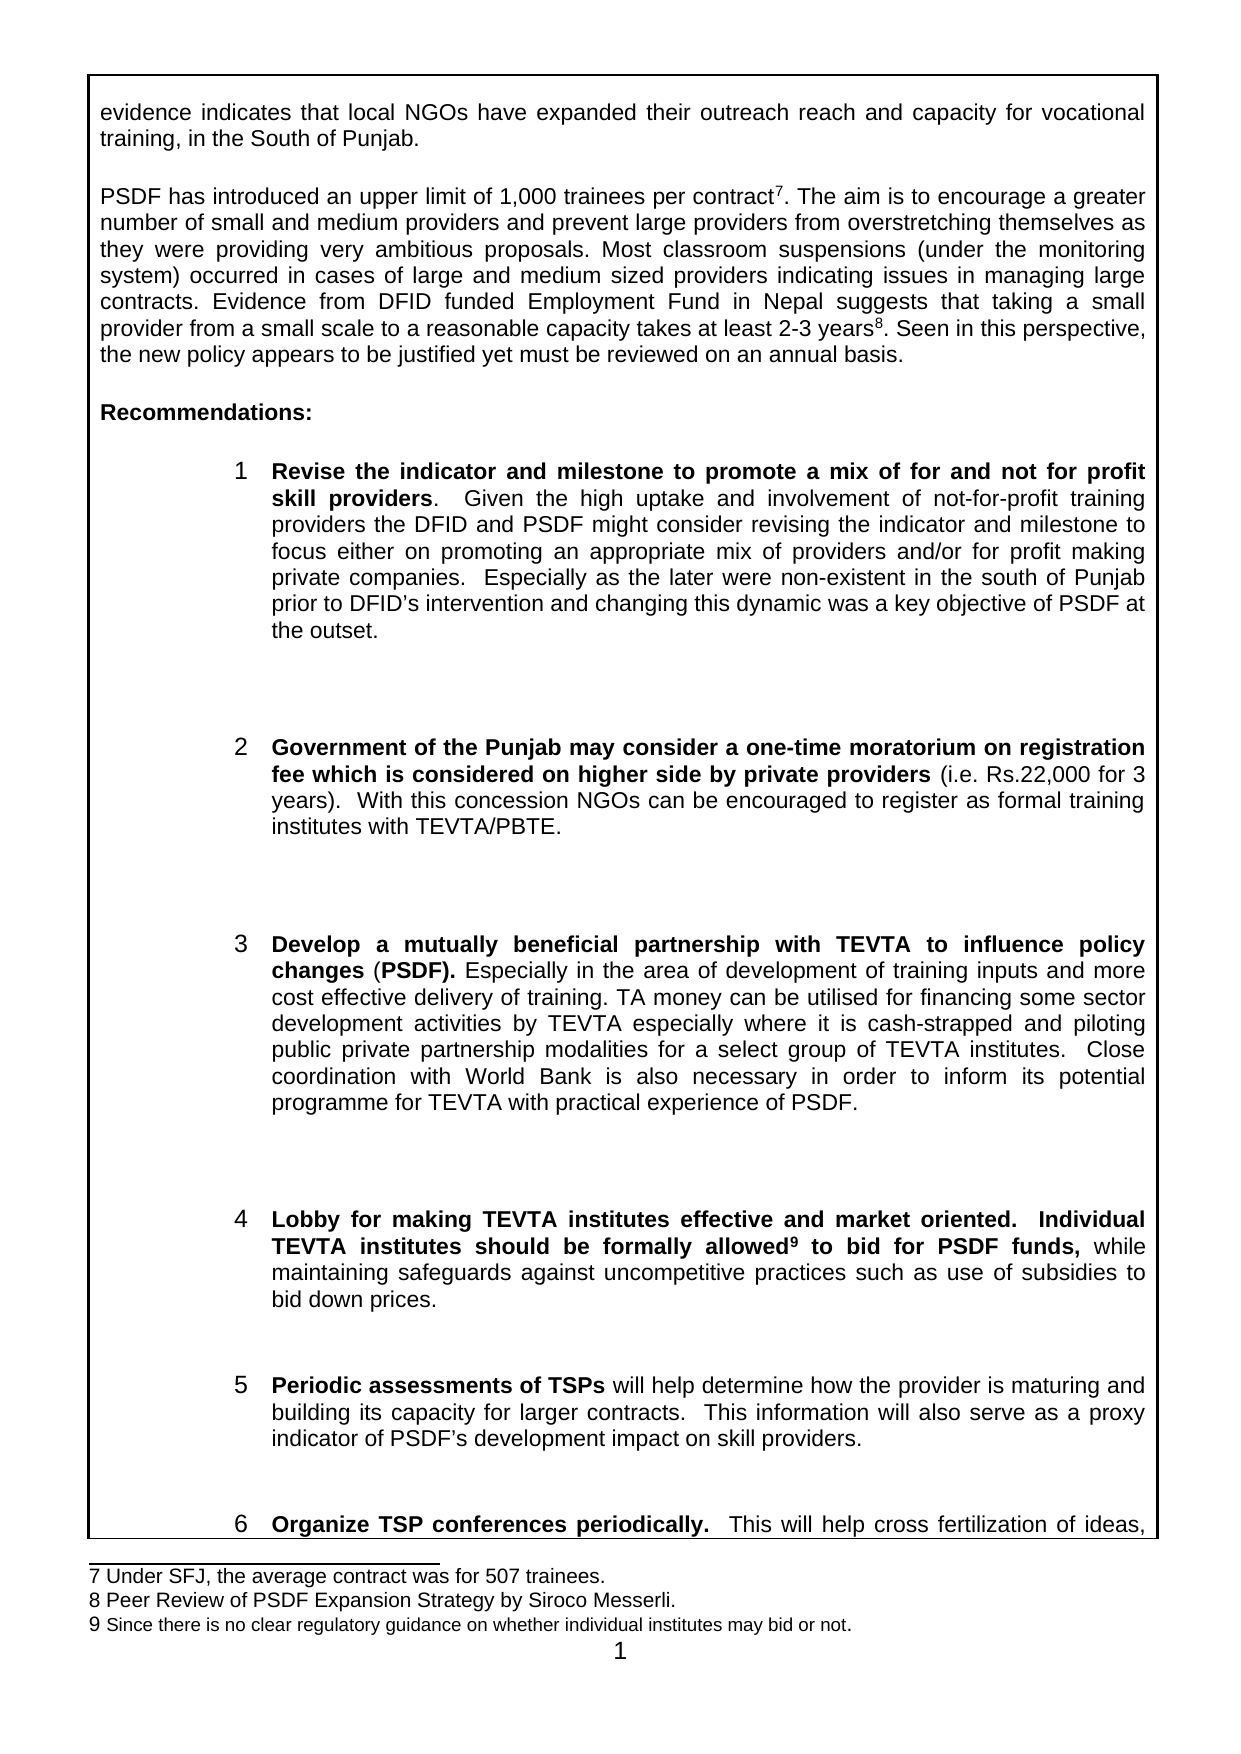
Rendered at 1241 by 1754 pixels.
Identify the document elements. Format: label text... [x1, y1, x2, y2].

table_cell Progress against expected results: A+. Output moderately exceeded expectations. 91% of the new training places created under the SFJ scheme in 2012-13 were in the private sector i.e. not-for-profits, private colleges, higher educational institutes and public-private partnerships. TEVTA and PVTC delivered only 9% of the scheme. No public provider was contracted under SFM. 86% of the total non-state training providers was delivered by not-for-profits and only 14% was delivered by a private companies. Cumulatively, only 7% of the new training places were offered by public providers and 13% by private companies. Given the high uptake and involvement of not for profit training providers the DFID and PSDF might consider revising the indicator and milestone to focus either on promoting an appropriate mix of providers and/or for profit making private companies. Especially as the later were non-existent in the south of Punjab prior to DFIDs intervention and changing this dynamic was a key objective of PSDF at the outset. Figure 2: Mix of Providers Engaged by PSDF Since its Start The share of public sector fell from 23% to a mere 7% between 2011-12 and 2012-13 as TEVTA headquarters failed to submit a proposal although two of its individual institutes won bids and signed contracts with PSDF, independently. At the provincial level, there has been a 27% increase in the number of private registered technical and vocational institutes between 2010 and 2013 (Source: Punjab Board of Technical Education). These include technical colleges, and computer, special education and vocational institutes. Excluding technical colleges, the number of registrations has risen by 52%. While this cannot be directly attributed to PSDF, it is very likely it has had some impact on these numbers. PSDF’s operational evidence indicates that local NGOs have expanded their outreach reach and capacity for vocational training, in the South of Punjab. PSDF has introduced an upper limit of 1,000 trainees per contract. The aim is to encourage a greater number of small and medium providers and prevent large providers from overstretching themselves as they were providing very ambitious proposals. Most classroom suspensions (under the monitoring system) occurred in cases of large and medium sized providers indicating issues in managing large contracts. Evidence from DFID funded Employment Fund in Nepal suggests that taking a small provider from a small scale to a reasonable capacity takes at least 2-3 years. Seen in this perspective, the new policy appears to be justified yet must be reviewed on an annual basis. Recommendations: Revise the indicator and milestone to promote a mix of for and not for profit skill providers. Given the high uptake and involvement of not-for-profit training providers the DFID and PSDF might consider revising the indicator and milestone to focus either on promoting an appropriate mix of providers and/or for profit making private companies. Especially as the later were non-existent in the south of Punjab prior to DFID’s intervention and changing this dynamic was a key objective of PSDF at the outset. Government of the Punjab may consider a one-time moratorium on registration fee which is considered on higher side by private providers (i.e. Rs.22,000 for 3 years). With this concession NGOs can be encouraged to register as formal training institutes with TEVTA/PBTE. Develop a mutually beneficial partnership with TEVTA to influence policy changes (PSDF). Especially in the area of development of training inputs and more cost effective delivery of training. TA money can be utilised for financing some sector development activities by TEVTA especially where it is cash-strapped and piloting public private partnership modalities for a select group of TEVTA institutes. Close coordination with World Bank is also necessary in order to inform its potential programme for TEVTA with practical experience of PSDF. Lobby for making TEVTA institutes effective and market oriented. Individual TEVTA institutes should be formally allowed to bid for PSDF funds, while maintaining safeguards against uncompetitive practices such as use of subsidies to bid down prices. Periodic assessments of TSPs will help determine how the provider is maturing and building its capacity for larger contracts. This information will also serve as a proxy indicator of PSDF’s development impact on skill providers. Organize TSP conferences periodically. This will help cross fertilization of ideas, mutual learning, possibilities of collaboration and improved understanding about their work environment and emerging trends among potential beneficiaries. Over a 100 TSPs ranging from small NGOs to corporate skill providers have engaged with PSDF. There is considerable variation in their know-how and implementation approach. Impact Weighting (%): 10% Revised since last Annual Review? Yes Risk: Low Revised since last Annual Review? No [90, 76, 1156, 1537]
